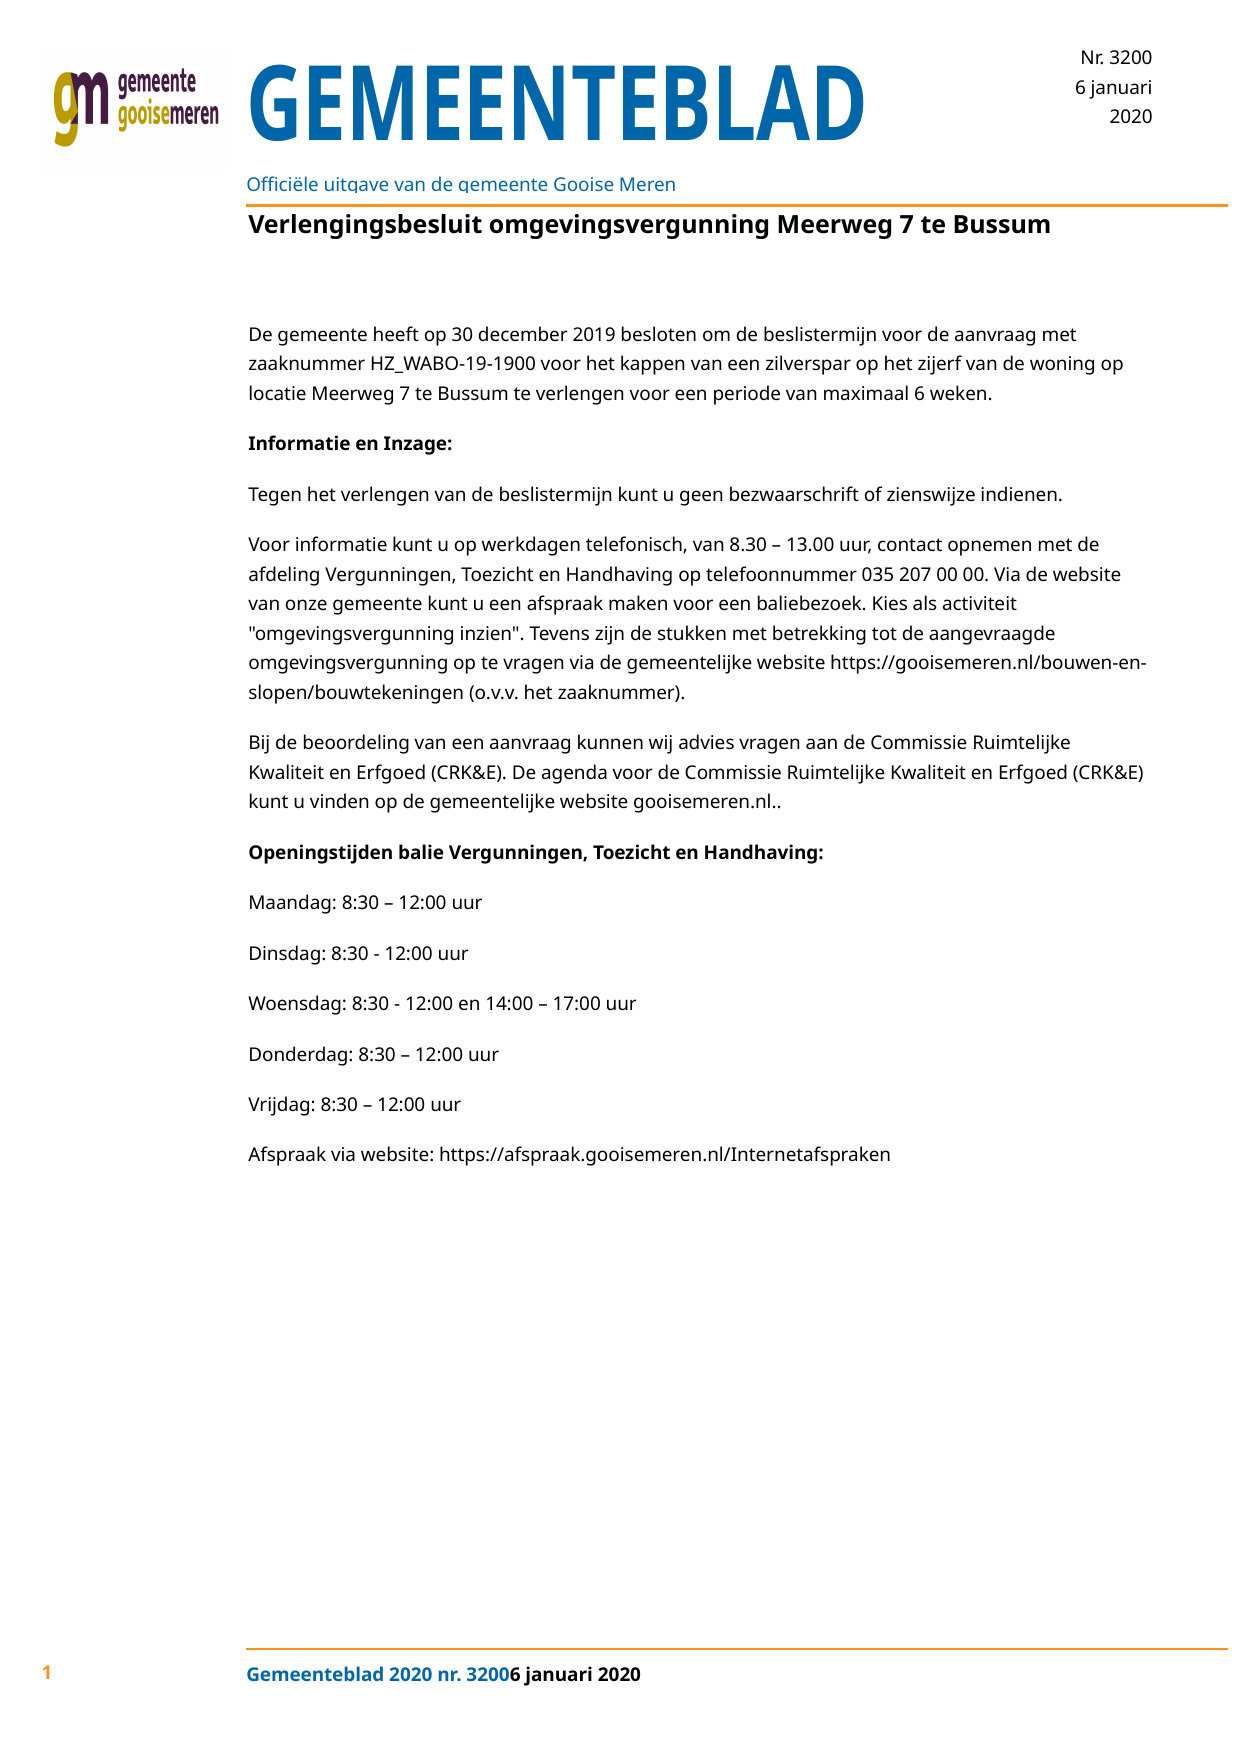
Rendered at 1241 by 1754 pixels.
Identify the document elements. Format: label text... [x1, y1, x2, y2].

text Afspraak via website: https://afspraak.gooisemeren.nl/Internetafspraken [248, 1142, 1152, 1167]
text Openingstijden balie Vergunningen, Toezicht en Handhaving: [248, 839, 1152, 865]
text Tegen het verlengen van de beslistermijn kunt u geen bezwaarschrift of zienswijze indienen. [248, 481, 1152, 506]
text Woensdag: 8:30 - 12:00 en 14:00 – 17:00 uur [248, 990, 1152, 1016]
text Donderdag: 8:30 – 12:00 uur [248, 1041, 1152, 1066]
text Maandag: 8:30 – 12:00 uur [248, 889, 1152, 915]
text Dinsdag: 8:30 - 12:00 uur [248, 940, 1152, 966]
text Vrijdag: 8:30 – 12:00 uur [248, 1091, 1152, 1117]
text De gemeente heeft op 30 december 2019 besloten om de beslistermijn voor de aanvraag met zaaknummer HZ_WABO-19-1900 voor het kappen van een zilverspar op het zijerf van de woning op locatie Meerweg 7 te Bussum te verlengen voor een periode van maximaal 6 weken. [248, 321, 1152, 406]
text Verlengingsbesluit omgevingsvergunning Meerweg 7 te Bussum [248, 207, 1152, 241]
text Informatie en Inzage: [248, 430, 1152, 456]
text Voor informatie kunt u op werkdagen telefonisch, van 8.30 – 13.00 uur, contact opnemen met de afdeling Vergunningen, Toezicht en Handhaving op telefoonnummer 035 207 00 00. Via de website van onze gemeente kunt u een afspraak maken voor een baliebezoek. Kies als activiteit "omgevingsvergunning inzien". Tevens zijn de stukken met betrekking tot de aangevraagde omgevingsvergunning op te vragen via de gemeentelijke website https://gooisemeren.nl/bouwen-en-slopen/bouwtekeningen (o.v.v. het zaaknummer). [248, 531, 1152, 705]
picture [41, 47, 231, 172]
text Bij de beoordeling van een aanvraag kunnen wij advies vragen aan de Commissie Ruimtelijke Kwaliteit en Erfgoed (CRK&E). De agenda voor de Commissie Ruimtelijke Kwaliteit en Erfgoed (CRK&E) kunt u vinden op de gemeentelijke website gooisemeren.nl.. [248, 729, 1152, 814]
